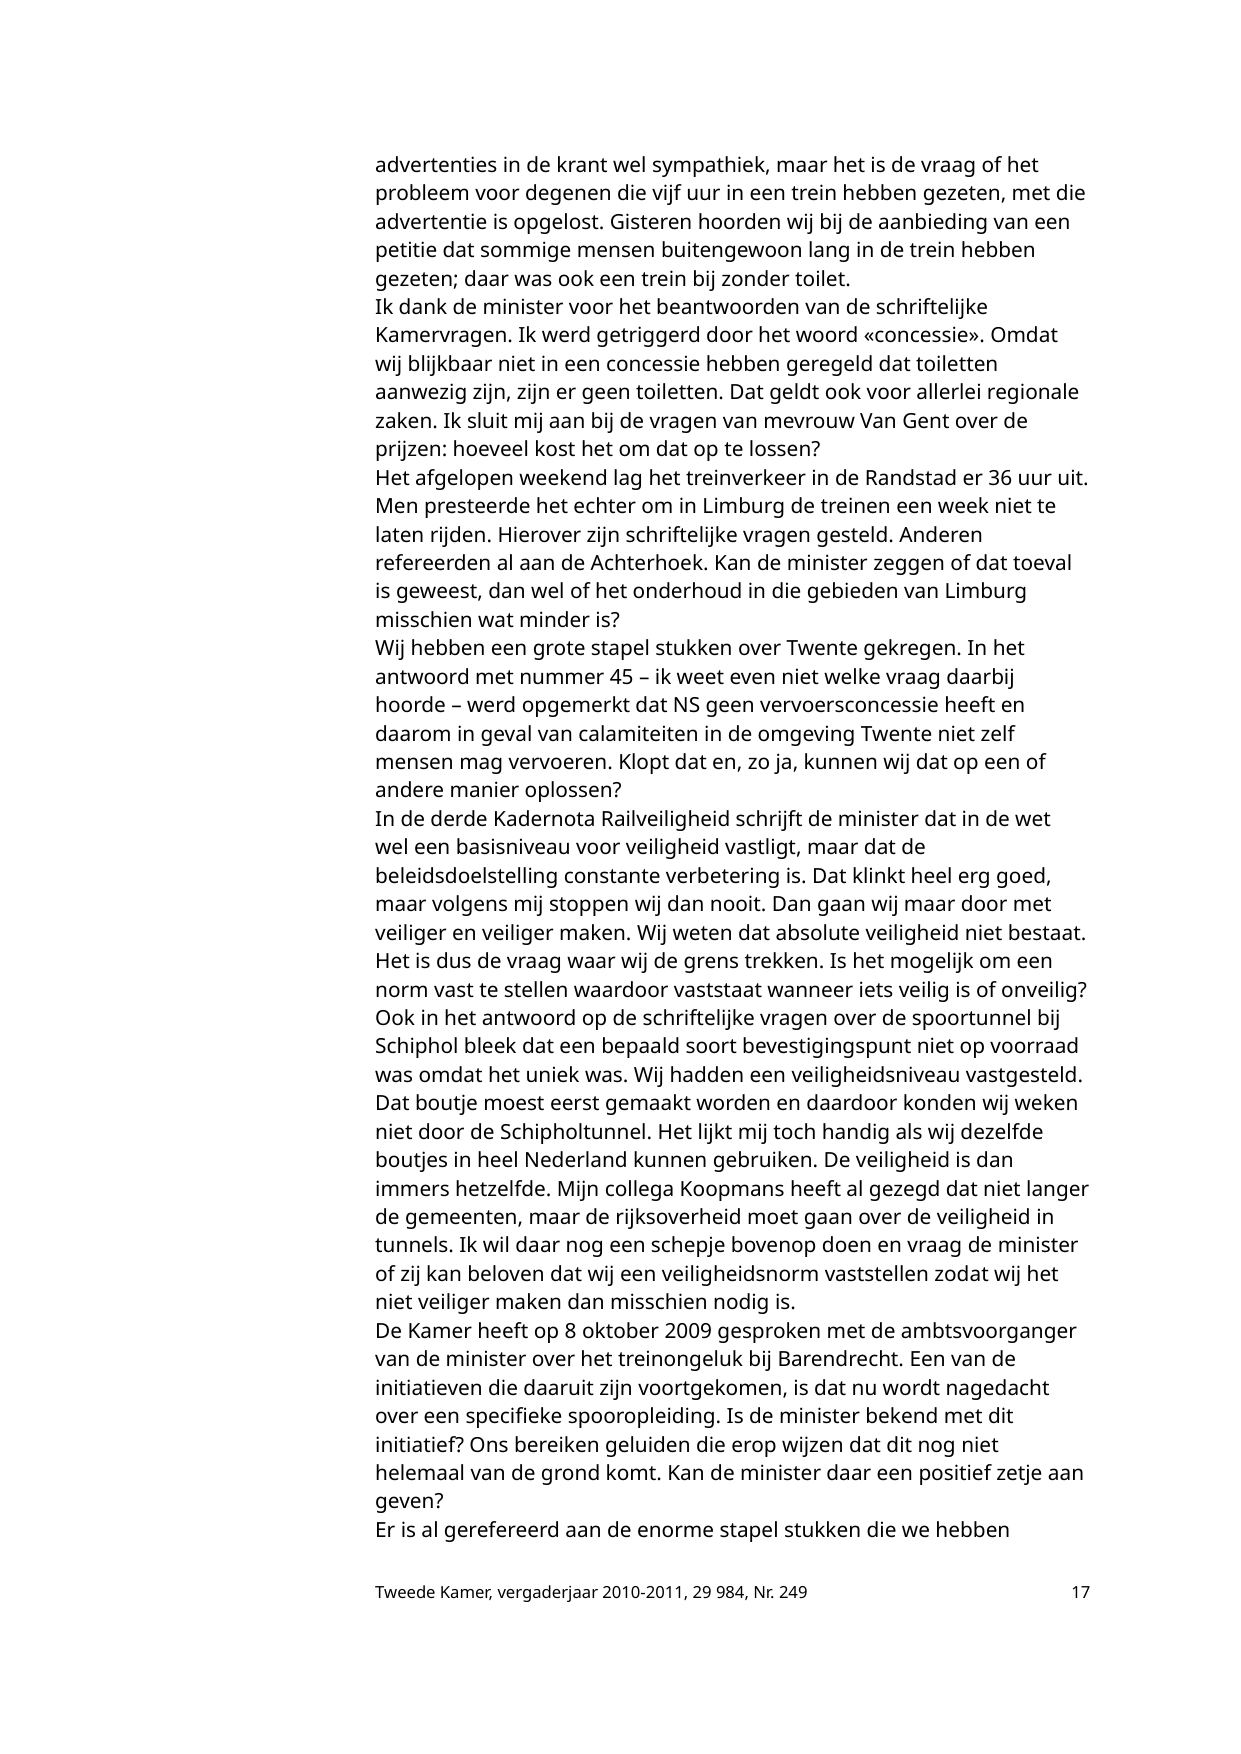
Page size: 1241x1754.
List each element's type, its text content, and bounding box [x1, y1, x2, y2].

text Wij hebben een grote stapel stukken over Twente gekregen. In het antwoord met nummer 45 – ik weet even niet welke vraag daarbij hoorde – werd opgemerkt dat NS geen vervoersconcessie heeft en daarom in geval van calamiteiten in de omgeving Twente niet zelf mensen mag vervoeren. Klopt dat en, zo ja, kunnen wij dat op een of andere manier oplossen? [375, 633, 1090, 804]
text Het afgelopen weekend lag het treinverkeer in de Randstad er 36 uur uit. Men presteerde het echter om in Limburg de treinen een week niet te laten rijden. Hierover zijn schriftelijke vragen gesteld. Anderen refereerden al aan de Achterhoek. Kan de minister zeggen of dat toeval is geweest, dan wel of het onderhoud in die gebieden van Limburg misschien wat minder is? [375, 463, 1090, 633]
text advertenties in de krant wel sympathiek, maar het is de vraag of het probleem voor degenen die vijf uur in een trein hebben gezeten, met die advertentie is opgelost. Gisteren hoorden wij bij de aanbieding van een petitie dat sommige mensen buitengewoon lang in de trein hebben gezeten; daar was ook een trein bij zonder toilet. [375, 150, 1090, 292]
text Er is al gerefereerd aan de enorme stapel stukken die we hebben [375, 1515, 1090, 1543]
text De Kamer heeft op 8 oktober 2009 gesproken met de ambtsvoorganger van de minister over het treinongeluk bij Barendrecht. Een van de initiatieven die daaruit zijn voortgekomen, is dat nu wordt nagedacht over een specifieke spooropleiding. Is de minister bekend met dit initiatief? Ons bereiken geluiden die erop wijzen dat dit nog niet helemaal van de grond komt. Kan de minister daar een positief zetje aan geven? [375, 1316, 1090, 1515]
text In de derde Kadernota Railveiligheid schrijft de minister dat in de wet wel een basisniveau voor veiligheid vastligt, maar dat de beleidsdoelstelling constante verbetering is. Dat klinkt heel erg goed, maar volgens mij stoppen wij dan nooit. Dan gaan wij maar door met veiliger en veiliger maken. Wij weten dat absolute veiligheid niet bestaat. Het is dus de vraag waar wij de grens trekken. Is het mogelijk om een norm vast te stellen waardoor vaststaat wanneer iets veilig is of onveilig? Ook in het antwoord op de schriftelijke vragen over de spoortunnel bij Schiphol bleek dat een bepaald soort bevestigingspunt niet op voorraad was omdat het uniek was. Wij hadden een veiligheidsniveau vastgesteld. Dat boutje moest eerst gemaakt worden en daardoor konden wij weken niet door de Schipholtunnel. Het lijkt mij toch handig als wij dezelfde boutjes in heel Nederland kunnen gebruiken. De veiligheid is dan immers hetzelfde. Mijn collega Koopmans heeft al gezegd dat niet langer de gemeenten, maar de rijksoverheid moet gaan over de veiligheid in tunnels. Ik wil daar nog een schepje bovenop doen en vraag de minister of zij kan beloven dat wij een veiligheidsnorm vaststellen zodat wij het niet veiliger maken dan misschien nodig is. [375, 804, 1090, 1316]
text Ik dank de minister voor het beantwoorden van de schriftelijke Kamervragen. Ik werd getriggerd door het woord «concessie». Omdat wij blijkbaar niet in een concessie hebben geregeld dat toiletten aanwezig zijn, zijn er geen toiletten. Dat geldt ook voor allerlei regionale zaken. Ik sluit mij aan bij de vragen van mevrouw Van Gent over de prijzen: hoeveel kost het om dat op te lossen? [375, 292, 1090, 463]
